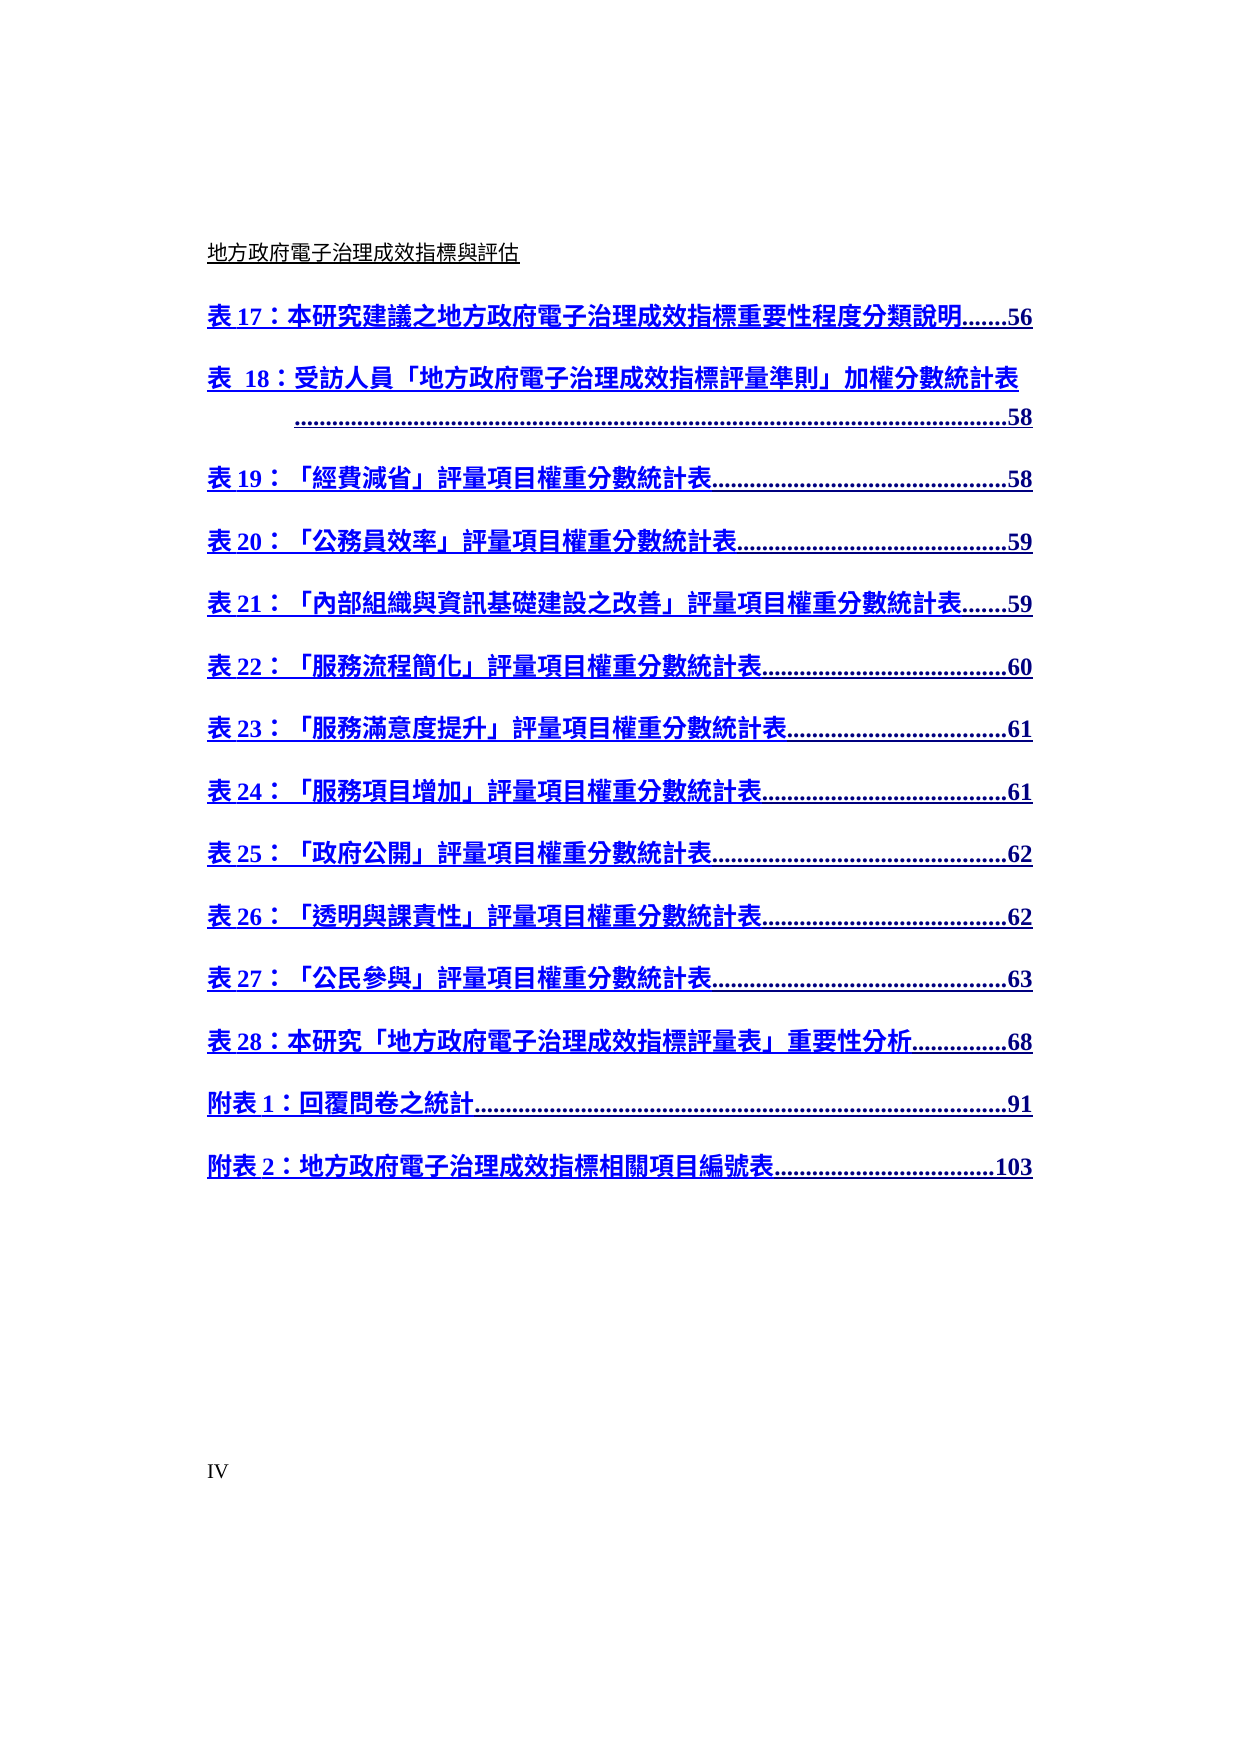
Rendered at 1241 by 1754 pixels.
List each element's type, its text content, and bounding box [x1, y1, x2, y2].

text 表17：本研究建議之地方政府電子治理成效指標重要性程度分類說明 56 [207, 295, 1033, 327]
text 表27：「公民參與」評量項目權重分數統計表 63 [207, 958, 1033, 990]
text 表23：「服務滿意度提升」評量項目權重分數統計表 61 [207, 708, 1033, 740]
text 表 18：受訪人員「地方政府電子治理成效指標評量準則」加權分數統計表 58 [207, 358, 1033, 433]
text [207, 554, 1033, 558]
text 附表1：回覆問卷之統計 91 [207, 1083, 1033, 1115]
text 表20：「公務員效率」評量項目權重分數統計表 59 [207, 520, 1033, 552]
text 表25：「政府公開」評量項目權重分數統計表 62 [207, 833, 1033, 865]
text [207, 1179, 1033, 1183]
text [207, 1054, 1033, 1058]
text 表26：「透明與課責性」評量項目權重分數統計表 62 [207, 895, 1033, 927]
text 表22：「服務流程簡化」評量項目權重分數統計表 60 [207, 645, 1033, 677]
text [207, 804, 1033, 808]
text [207, 929, 1033, 933]
text 表24：「服務項目增加」評量項目權重分數統計表 61 [207, 770, 1033, 802]
text 表28：本研究「地方政府電子治理成效指標評量表」重要性分析 68 [207, 1020, 1033, 1052]
text 表19：「經費減省」評量項目權重分數統計表 58 [207, 458, 1033, 490]
text 附表2：地方政府電子治理成效指標相關項目編號表 103 [207, 1145, 1033, 1177]
text [207, 679, 1033, 683]
text [207, 329, 1033, 333]
text 表21：「內部組織與資訊基礎建設之改善」評量項目權重分數統計表 59 [207, 583, 1033, 615]
